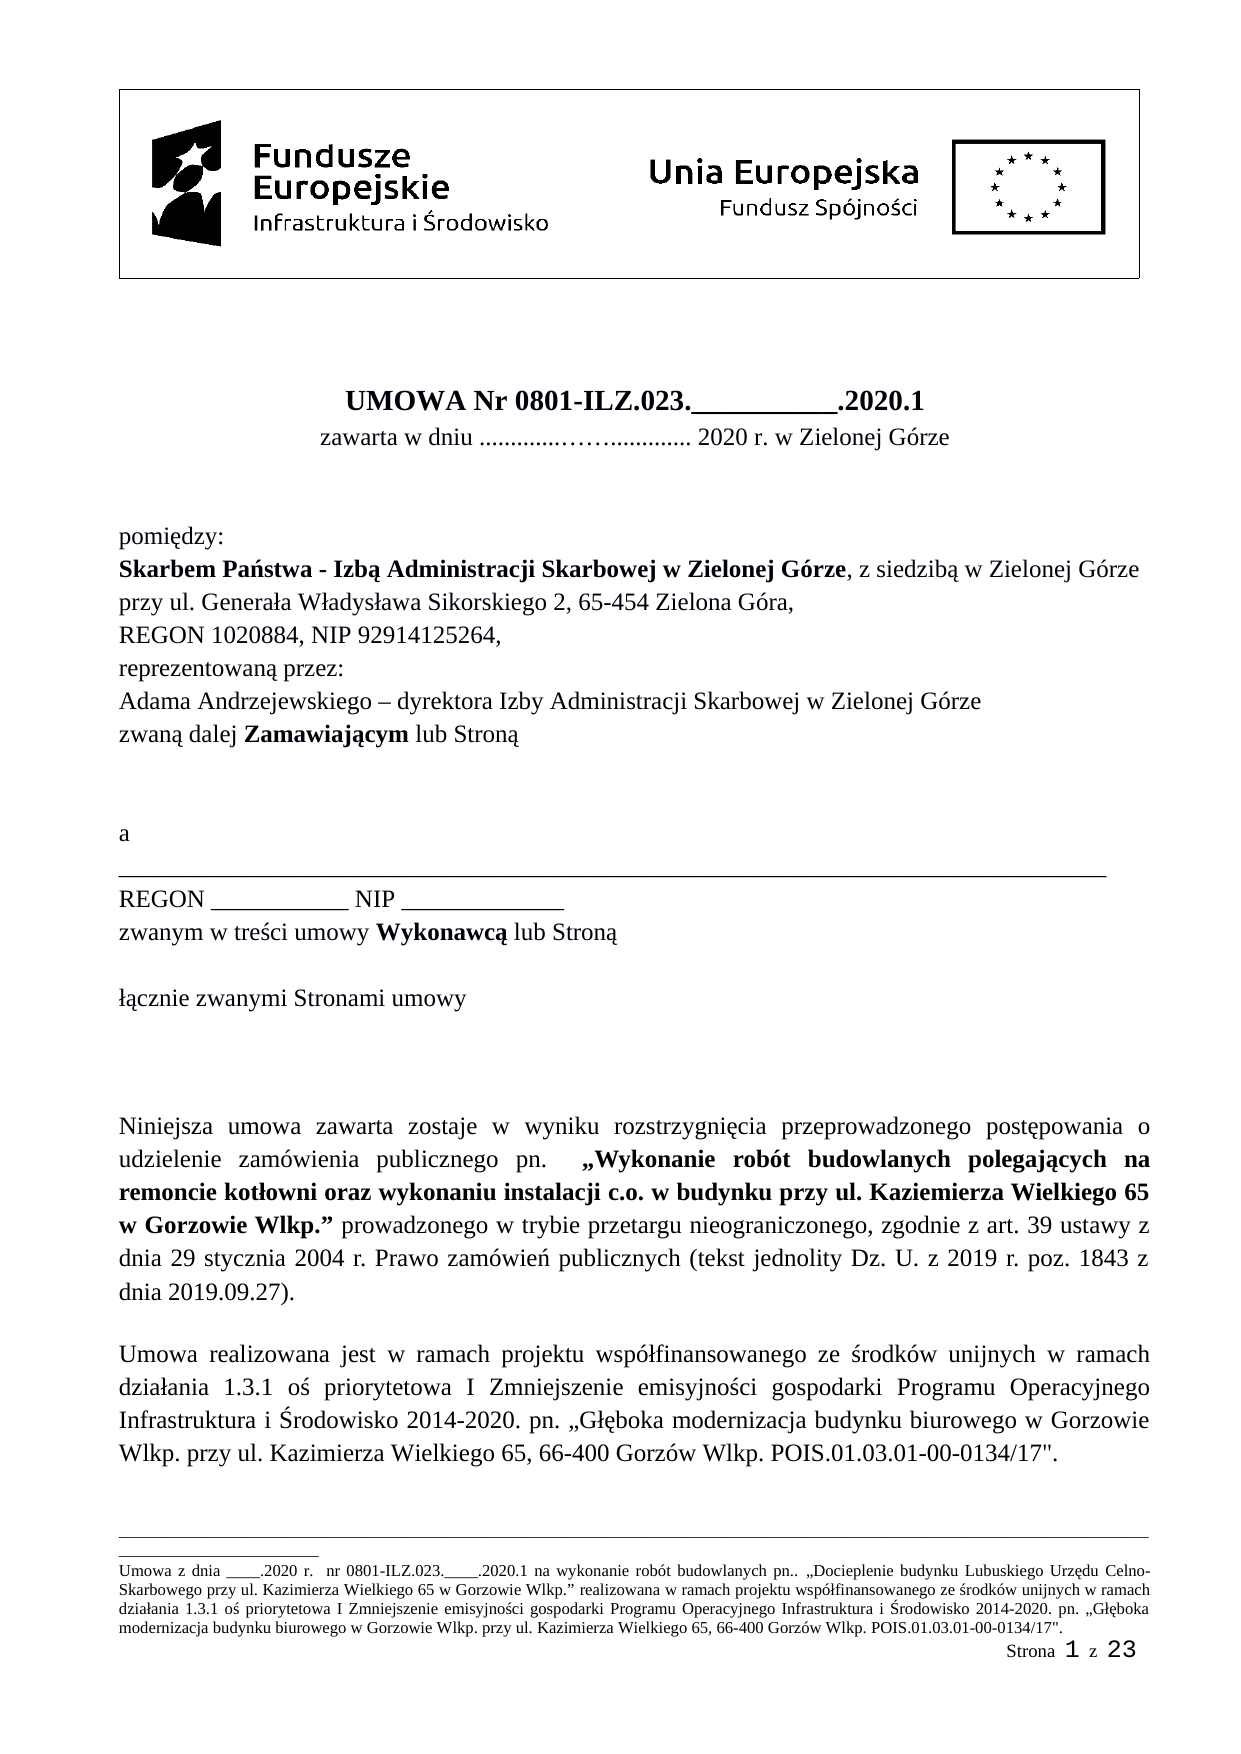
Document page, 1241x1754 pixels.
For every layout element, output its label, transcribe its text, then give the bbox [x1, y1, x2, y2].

text Niniejsza umowa zawarta zostaje w wyniku rozstrzygnięcia przeprowadzonego postępowania o udzielenie zamówienia publicznego pn. „Wykonanie robót budowlanych polegających na remoncie kotłowni oraz wykonaniu instalacji c.o. w budynku przy ul. Kaziemierza Wielkiego 65 w Gorzowie Wlkp.” prowadzonego w trybie przetargu nieograniczonego, zgodnie z art. 39 ustawy z dnia 29 stycznia 2004 r. Prawo zamówień publicznych (tekst jednolity Dz. U. z 2019 r. poz. 1843 z dnia 2019.09.27). [119, 1111, 1151, 1305]
text REGON ___________ NIP _____________ [119, 884, 1151, 913]
text zwanym w treści umowy Wykonawcą lub Stroną [119, 917, 1151, 946]
text zwaną dalej Zamawiającym lub Stroną [119, 719, 1151, 748]
text reprezentowaną przez: [119, 653, 1151, 682]
text pomiędzy: [119, 521, 1151, 550]
text a [119, 818, 1151, 847]
text Skarbem Państwa - Izbą Administracji Skarbowej w Zielonej Górze, z siedzibą w Zielonej Górze przy ul. Generała Władysława Sikorskiego 2, 65-454 Zielona Góra, [119, 554, 1151, 616]
text zawarta w dniu .............……............. 2020 r. w Zielonej Górze [119, 422, 1151, 451]
text Umowa realizowana jest w ramach projektu współfinansowanego ze środków unijnych w ramach działania 1.3.1 oś priorytetowa I Zmniejszenie emisyjności gospodarki Programu Operacyjnego Infrastruktura i Środowisko 2014-2020. pn. „Głęboka modernizacja budynku biurowego w Gorzowie Wlkp. przy ul. Kazimierza Wielkiego 65, 66-400 Gorzów Wlkp. POIS.01.03.01-00-0134/17". [119, 1339, 1151, 1467]
picture [120, 90, 1139, 278]
text _______________________________________________________________________________ [119, 851, 1151, 880]
text UMOWA Nr 0801-ILZ.023.__________.2020.1 [119, 383, 1151, 417]
text Adama Andrzejewskiego – dyrektora Izby Administracji Skarbowej w Zielonej Górze [119, 686, 1151, 715]
text REGON 1020884, NIP 92914125264, [119, 620, 1151, 649]
text łącznie zwanymi Stronami umowy [119, 983, 1151, 1012]
